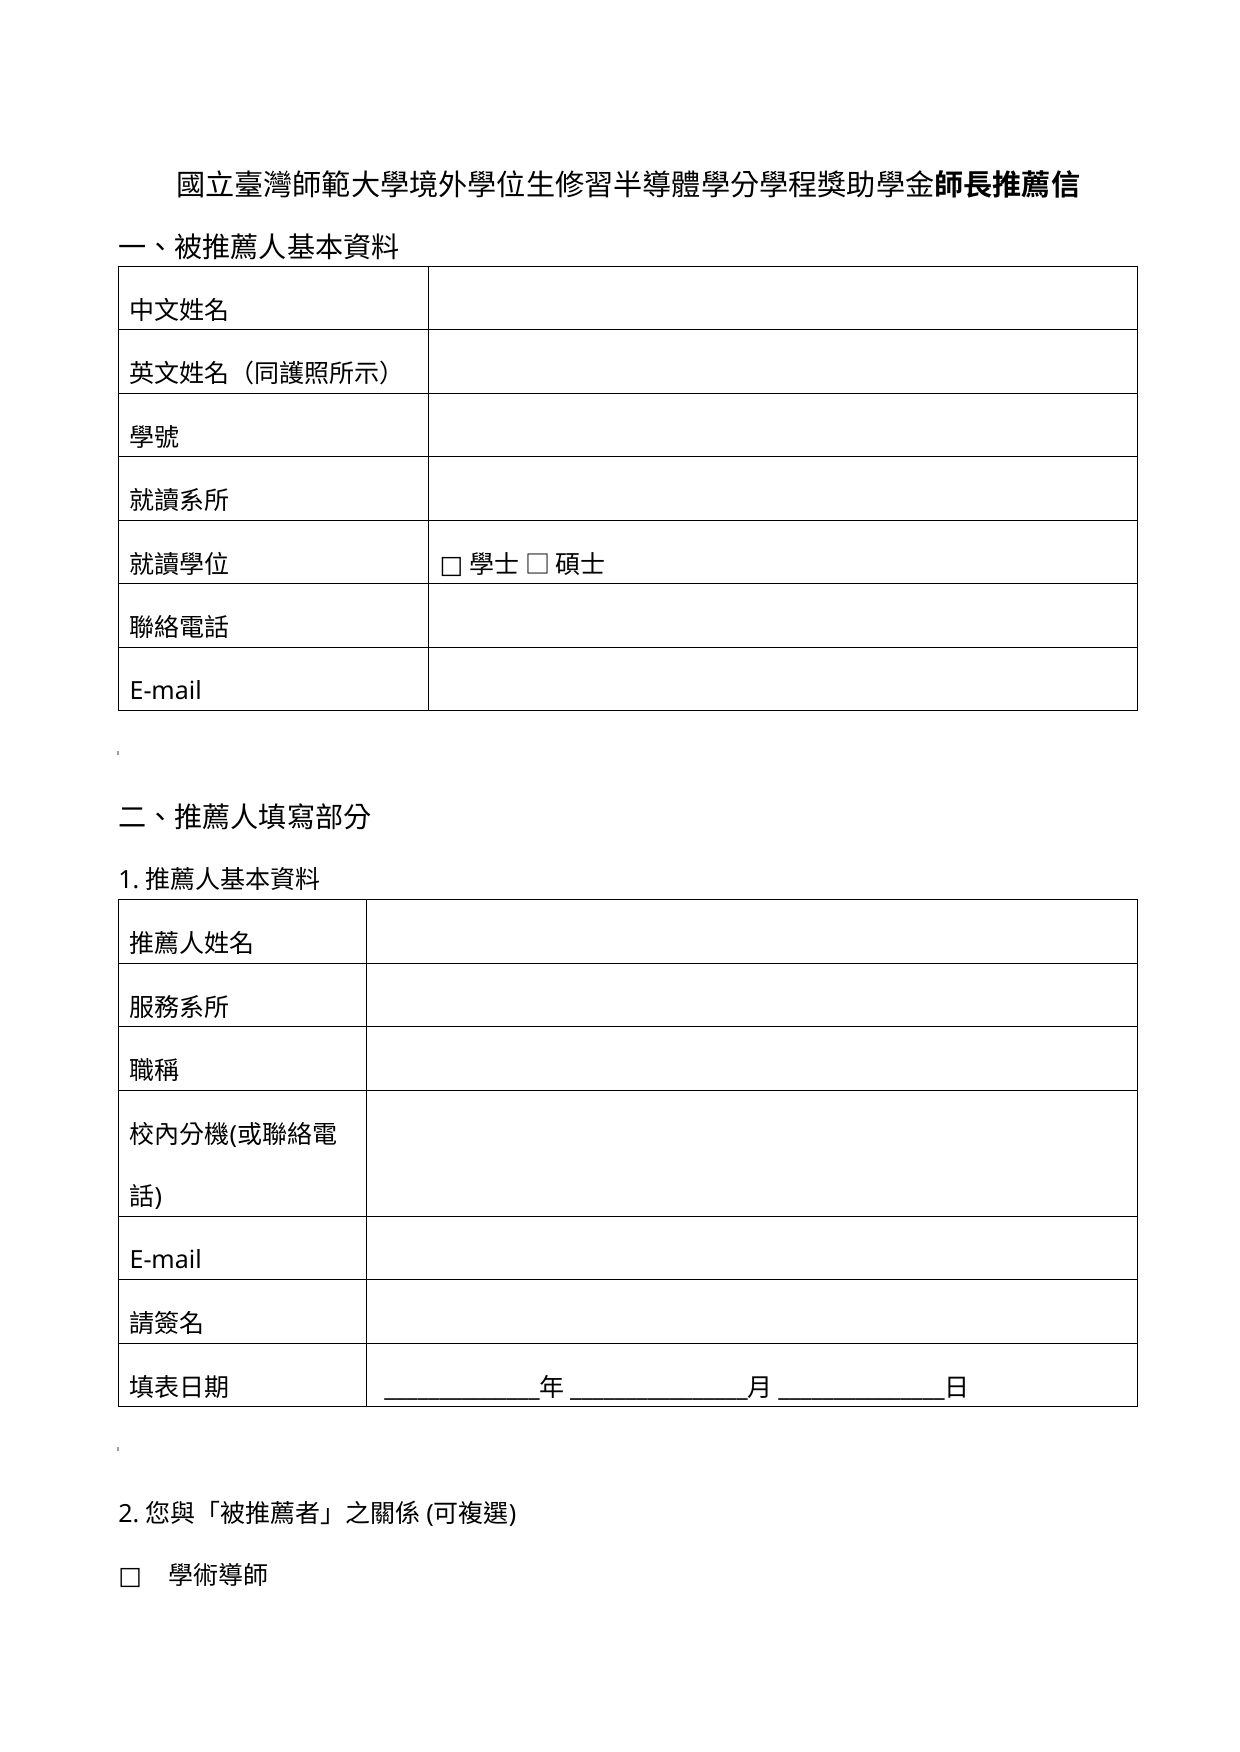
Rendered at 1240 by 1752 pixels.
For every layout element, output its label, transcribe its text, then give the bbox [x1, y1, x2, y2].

table_header 中文姓名 [119, 267, 428, 329]
table_cell [367, 964, 1137, 1026]
table_cell 填表日期 [119, 1344, 366, 1406]
table_cell [367, 1280, 1137, 1343]
table_cell 聯絡電話 [119, 584, 428, 647]
text 2. 您與「被推薦者」之關係 (可複選) [118, 1470, 1137, 1532]
table_cell 就讀系所 [119, 457, 428, 520]
table_cell [367, 1027, 1137, 1089]
table_header [367, 900, 1137, 962]
text 1. 推薦人基本資料 [118, 836, 1137, 899]
table_header [429, 267, 1137, 329]
table_cell E-mail [119, 648, 428, 710]
table_cell [429, 648, 1137, 710]
table_cell [367, 1091, 1137, 1216]
table_cell □ 學士 □ 碩士 [429, 521, 1137, 583]
table_cell 就讀學位 [119, 521, 428, 583]
text 二、推薦人填寫部分 [118, 774, 1137, 836]
table_cell 學號 [119, 394, 428, 456]
text 一、被推薦人基本資料 [118, 203, 1137, 266]
text 國立臺灣師範大學境外學位生修習半導體學分學程獎助學金師長推薦信 [118, 141, 1137, 203]
list 學術導師 [118, 1532, 1137, 1595]
table_cell 校內分機(或聯絡電話) [119, 1091, 366, 1216]
table_cell 英文姓名（同護照所示） [119, 330, 428, 393]
table_cell [429, 584, 1137, 647]
table_cell [367, 1217, 1137, 1279]
table_cell [429, 457, 1137, 520]
table_cell E-mail [119, 1217, 366, 1279]
table_cell 服務系所 [119, 964, 366, 1026]
table_cell 請簽名 [119, 1280, 366, 1343]
table_header 推薦人姓名 [119, 900, 366, 962]
table_cell [429, 330, 1137, 393]
table_cell [429, 394, 1137, 456]
table_cell ______________年 ________________月 _______________日 [367, 1344, 1137, 1406]
table_cell 職稱 [119, 1027, 366, 1089]
